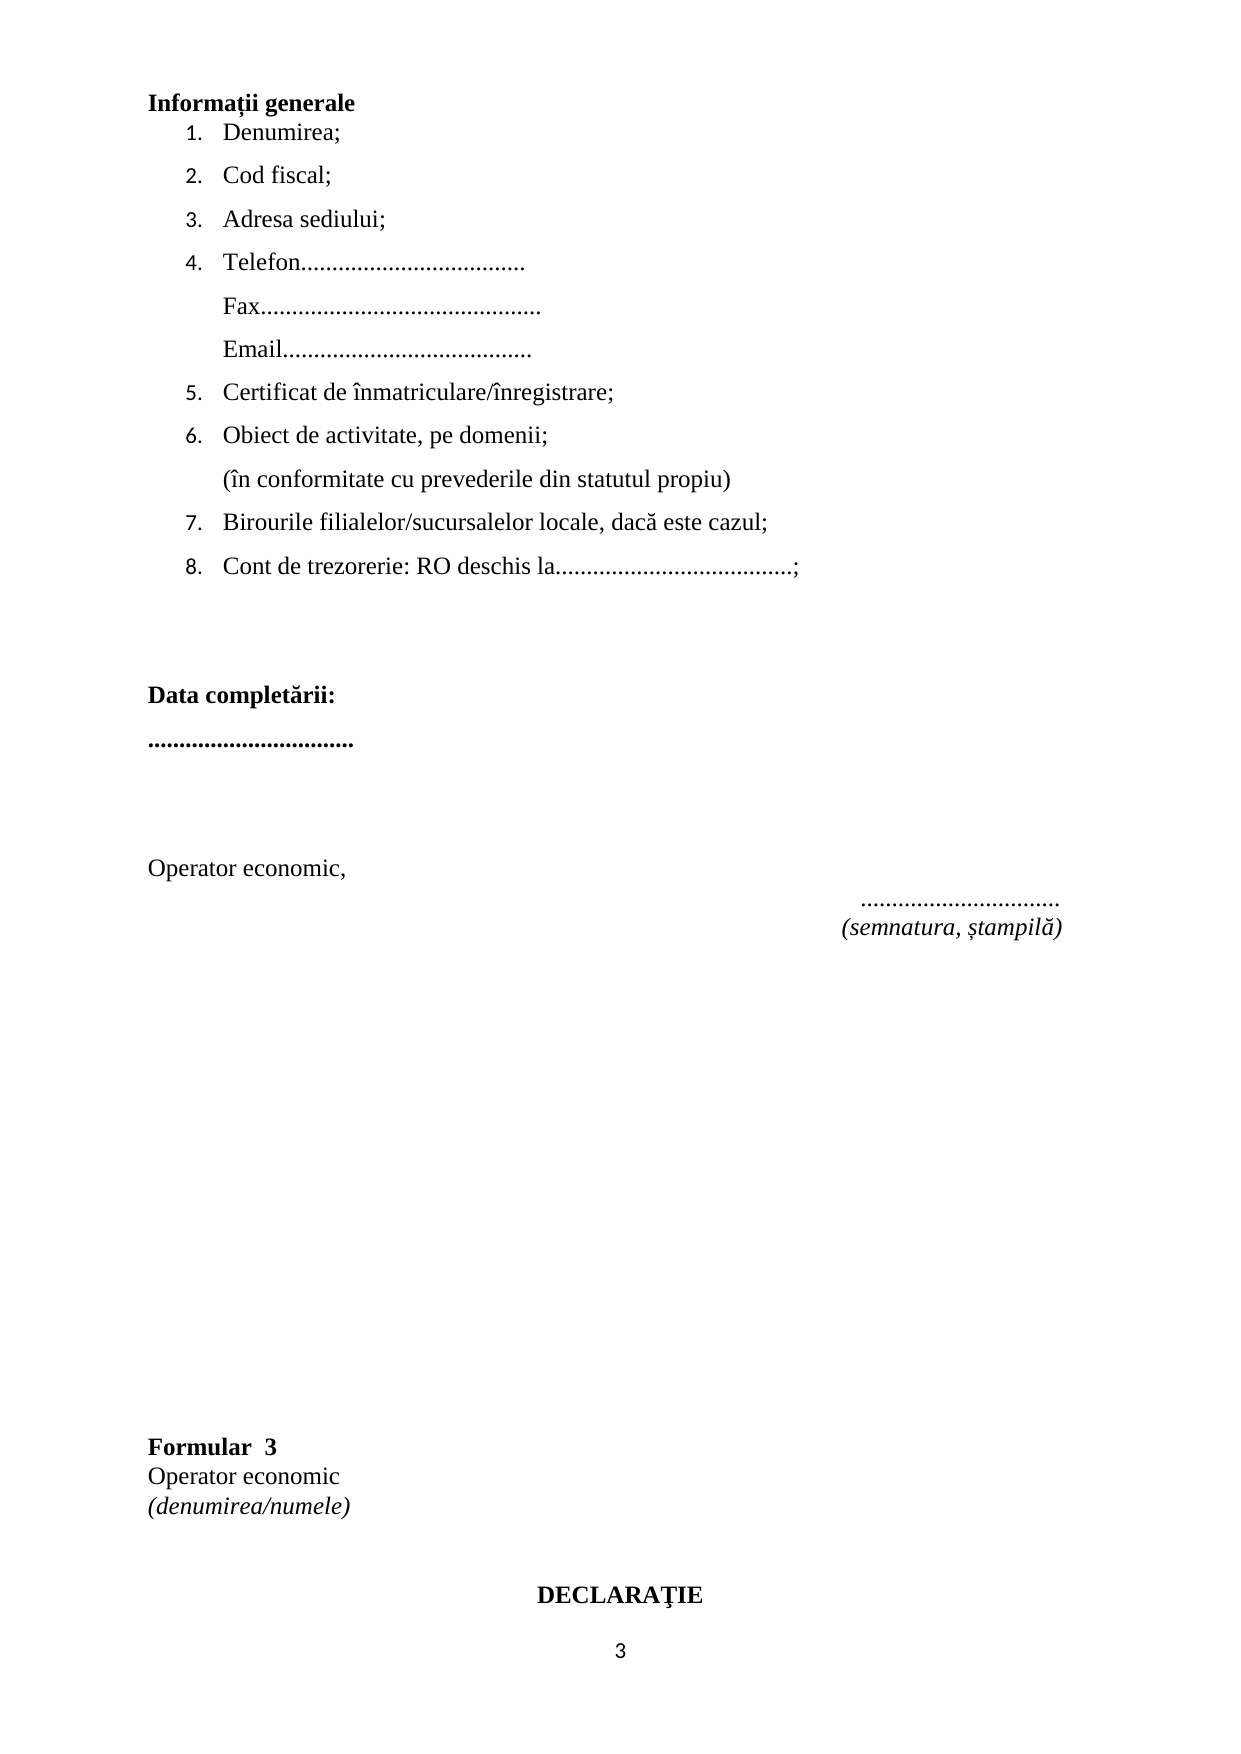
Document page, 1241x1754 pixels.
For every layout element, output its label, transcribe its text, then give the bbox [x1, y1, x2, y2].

text Formular 3 [148, 1432, 1092, 1461]
list Obiect de activitate, pe domenii; [185, 421, 1092, 449]
text DECLARAŢIE [148, 1580, 1092, 1608]
list Birourile filialelor/sucursalelor locale, dacă este cazul; [185, 507, 1092, 536]
text Data completării: [148, 681, 1092, 709]
text Operator economic, [148, 853, 1092, 882]
list Denumirea; [185, 117, 1092, 146]
list Telefon.................................... [185, 247, 1092, 276]
text Email........................................ [223, 334, 1092, 363]
list Adresa sediului; [185, 204, 1092, 233]
text ................................ [148, 883, 1092, 911]
list Cod fiscal; [185, 160, 1092, 189]
text (în conformitate cu prevederile din statutul propiu) [223, 464, 1092, 493]
list Cont de trezorerie: RO deschis la......................................; [185, 551, 1092, 580]
text Fax............................................. [223, 291, 1092, 319]
text Informații generale [148, 88, 1092, 117]
text Operator economic [148, 1461, 1092, 1490]
text (semnatura, ștampilă) [148, 912, 1092, 941]
list Certificat de înmatriculare/înregistrare; [185, 377, 1092, 406]
text ................................. [148, 724, 1092, 752]
text (denumirea/numele) [148, 1491, 1092, 1520]
